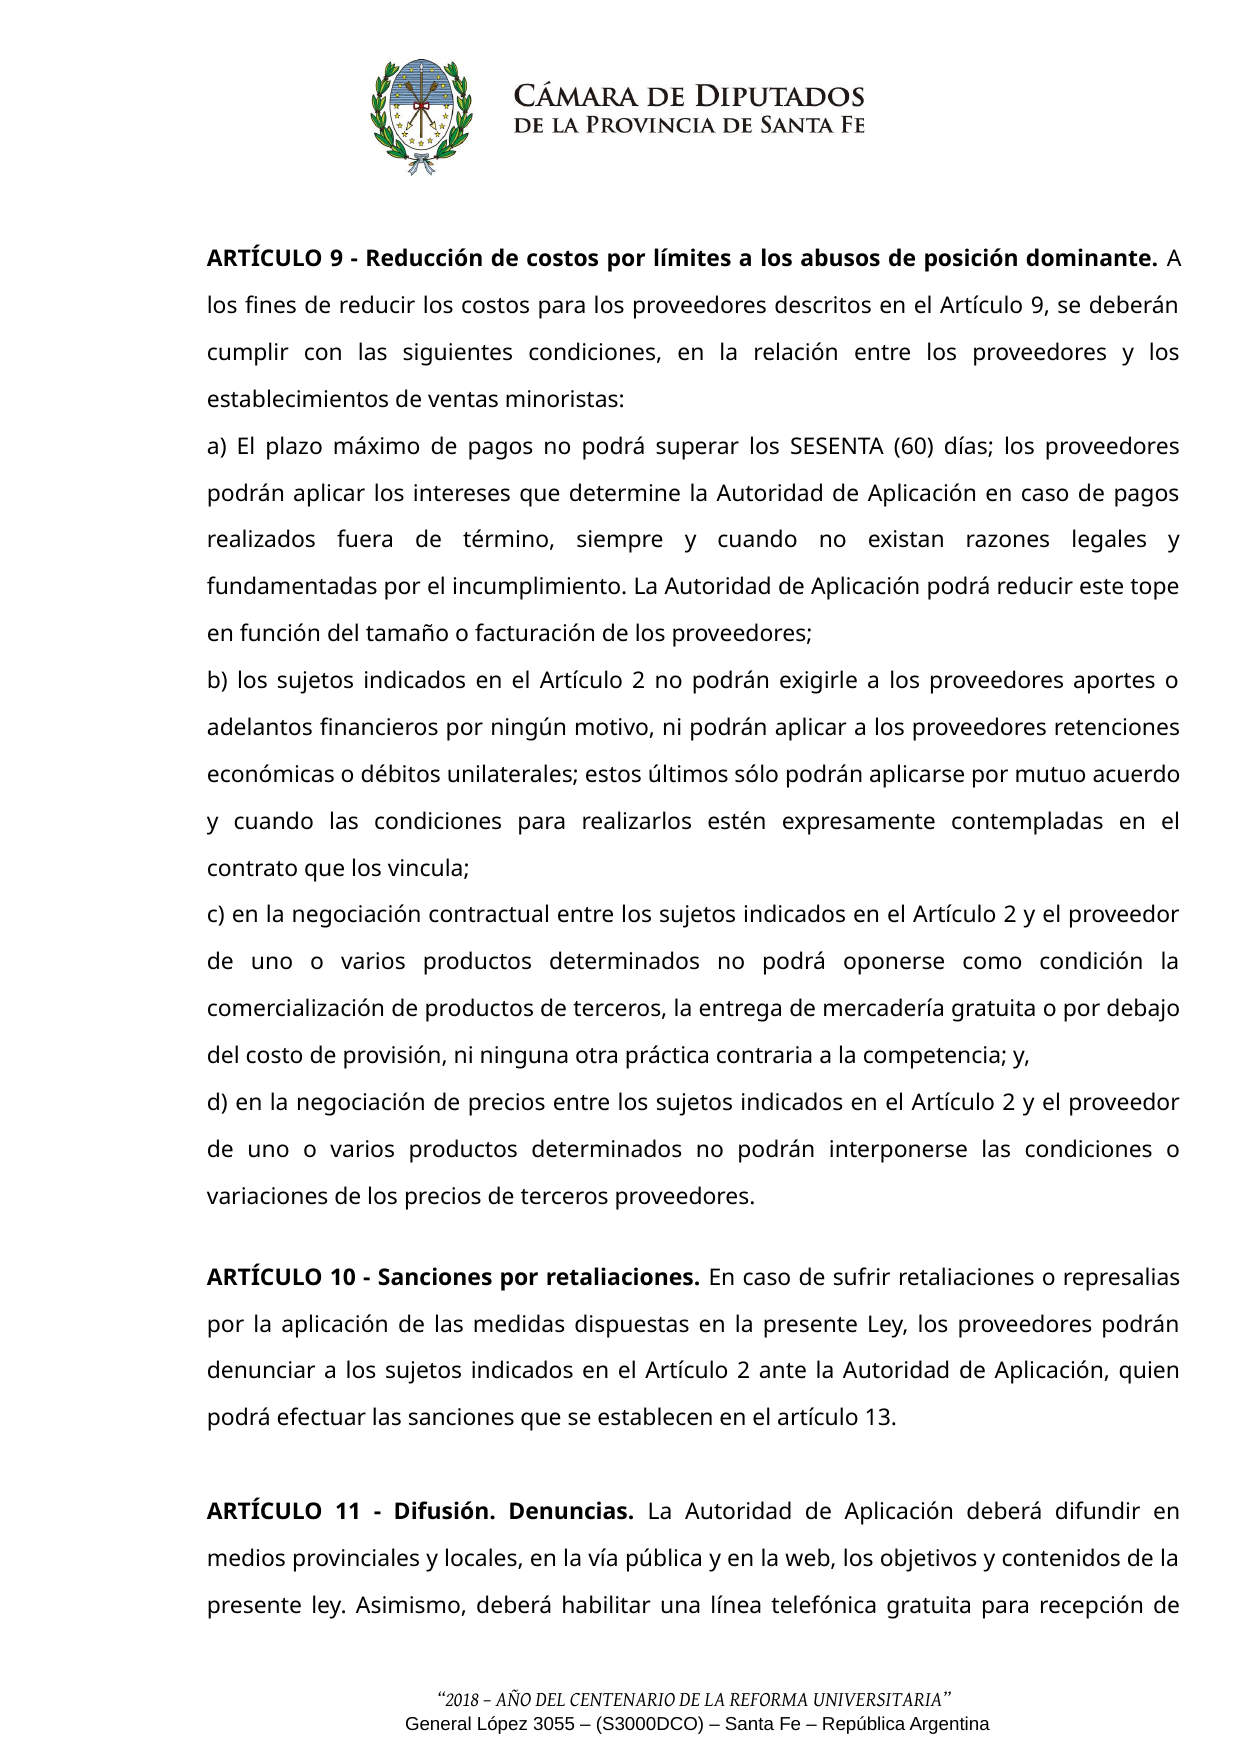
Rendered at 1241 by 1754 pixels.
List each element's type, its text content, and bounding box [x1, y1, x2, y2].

text c) en la negociación contractual entre los sujetos indicados en el Artículo 2 y el proveedor de uno o varios productos determinados no podrá oponerse como condición la comercialización de productos de terceros, la entrega de mercadería gratuita o por debajo del costo de provisión, ni ninguna otra práctica contraria a la competencia; y, [207, 898, 1181, 1070]
text a) El plazo máximo de pagos no podrá superar los SESENTA (60) días; los proveedores podrán aplicar los intereses que determine la Autoridad de Aplicación en caso de pagos realizados fuera de término, siempre y cuando no existan razones legales y fundamentadas por el incumplimiento. La Autoridad de Aplicación podrá reducir este tope en función del tamaño o facturación de los proveedores; [207, 430, 1181, 648]
text d) en la negociación de precios entre los sujetos indicados en el Artículo 2 y el proveedor de uno o varios productos determinados no podrán interponerse las condiciones o variaciones de los precios de terceros proveedores. [207, 1086, 1181, 1211]
text b) los sujetos indicados en el Artículo 2 no podrán exigirle a los proveedores aportes o adelantos financieros por ningún motivo, ni podrán aplicar a los proveedores retenciones económicas o débitos unilaterales; estos últimos sólo podrán aplicarse por mutuo acuerdo y cuando las condiciones para realizarlos estén expresamente contempladas en el contrato que los vincula; [207, 664, 1181, 883]
picture [370, 59, 865, 180]
text ARTÍCULO 10 - Sanciones por retaliaciones. En caso de sufrir retaliaciones o represalias por la aplicación de las medidas dispuestas en la presente Ley, los proveedores podrán denunciar a los sujetos indicados en el Artículo 2 ante la Autoridad de Aplicación, quien podrá efectuar las sanciones que se establecen en el artículo 13. [207, 1261, 1181, 1432]
text ARTÍCULO 11 - Difusión. Denuncias. La Autoridad de Aplicación deberá difundir en medios provinciales y locales, en la vía pública y en la web, los objetivos y contenidos de la presente ley. Asimismo, deberá habilitar una línea telefónica gratuita para recepción de [207, 1495, 1181, 1620]
text ARTÍCULO 9 - Reducción de costos por límites a los abusos de posición dominante. A los fines de reducir los costos para los proveedores descritos en el Artículo 9, se deberán cumplir con las siguientes condiciones, en la relación entre los proveedores y los establecimientos de ventas minoristas: [207, 242, 1181, 414]
